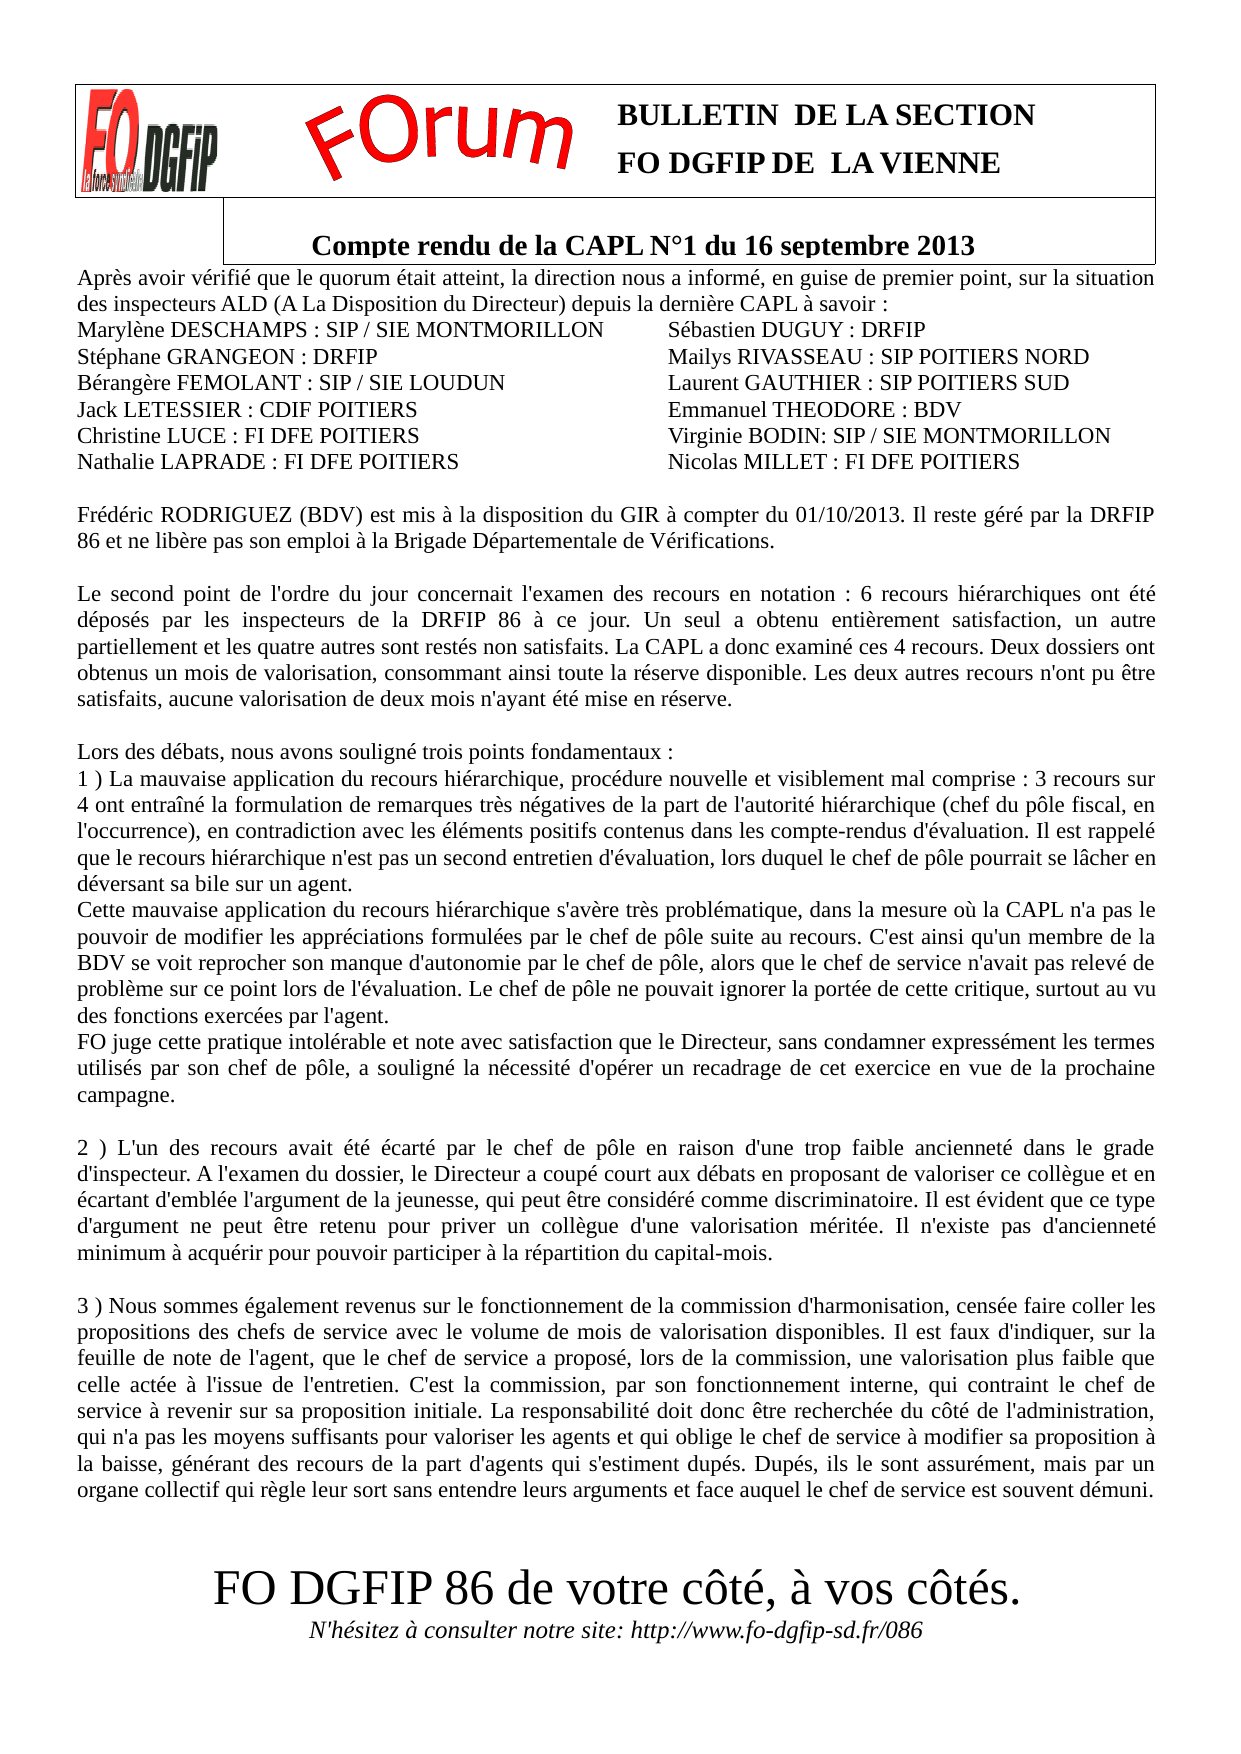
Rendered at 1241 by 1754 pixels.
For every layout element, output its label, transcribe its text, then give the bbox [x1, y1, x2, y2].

text Jack LETESSIER : CDIF POITIERS Emmanuel THEODORE : BDV [77, 396, 1157, 422]
text Frédéric RODRIGUEZ (BDV) est mis à la disposition du GIR à compter du 01/10/2013. Il reste géré par la DRFIP 86 et ne libère pas son emploi à la Brigade Départementale de Vérifications. [77, 501, 1157, 554]
text 2 ) L'un des recours avait été écarté par le chef de pôle en raison d'une trop faible ancienneté dans le grade d'inspecteur. A l'examen du dossier, le Directeur a coupé court aux débats en proposant de valoriser ce collègue et en écartant d'emblée l'argument de la jeunesse, qui peut être considéré comme discriminatoire. Il est évident que ce type d'argument ne peut être retenu pour priver un collègue d'une valorisation méritée. Il n'existe pas d'ancienneté minimum à acquérir pour pouvoir participer à la répartition du capital-mois. [77, 1133, 1157, 1265]
text Le second point de l'ordre du jour concernait l'examen des recours en notation : 6 recours hiérarchiques ont été déposés par les inspecteurs de la DRFIP 86 à ce jour. Un seul a obtenu entièrement satisfaction, un autre partiellement et les quatre autres sont restés non satisfaits. La CAPL a donc examiné ces 4 recours. Deux dossiers ont obtenus un mois de valorisation, consommant ainsi toute la réserve disponible. Les deux autres recours n'ont pu être satisfaits, aucune valorisation de deux mois n'ayant été mise en réserve. [77, 580, 1157, 712]
text 3 ) Nous sommes également revenus sur le fonctionnement de la commission d'harmonisation, censée faire coller les propositions des chefs de service avec le volume de mois de valorisation disponibles. Il est faux d'indiquer, sur la feuille de note de l'agent, que le chef de service a proposé, lors de la commission, une valorisation plus faible que celle actée à l'issue de l'entretien. C'est la commission, par son fonctionnement interne, qui contraint le chef de service à revenir sur sa proposition initiale. La responsabilité doit donc être recherchée du côté de l'administration, qui n'a pas les moyens suffisants pour valoriser les agents et qui oblige le chef de service à modifier sa proposition à la baisse, générant des recours de la part d'agents qui s'estiment dupés. Dupés, ils le sont assurément, mais par un organe collectif qui règle leur sort sans entendre leurs arguments et face auquel le chef de service est souvent démuni. [77, 1292, 1157, 1502]
text Bérangère FEMOLANT : SIP / SIE LOUDUN Laurent GAUTHIER : SIP POITIERS SUD [77, 369, 1157, 396]
text Nathalie LAPRADE : FI DFE POITIERS Nicolas MILLET : FI DFE POITIERS [77, 448, 1157, 475]
text Marylène DESCHAMPS : SIP / SIE MONTMORILLON Sébastien DUGUY : DRFIP [77, 317, 1157, 343]
table_cell [75, 198, 223, 264]
text Stéphane GRANGEON : DRFIP Mailys RIVASSEAU : SIP POITIERS NORD [77, 343, 1157, 369]
table_header [223, 85, 580, 197]
text Cette mauvaise application du recours hiérarchique s'avère très problématique, dans la mesure où la CAPL n'a pas le pouvoir de modifier les appréciations formulées par le chef de pôle suite au recours. C'est ainsi qu'un membre de la BDV se voit reprocher son manque d'autonomie par le chef de pôle, alors que le chef de service n'avait pas relevé de problème sur ce point lors de l'évaluation. Le chef de pôle ne pouvait ignorer la portée de cette critique, surtout au vu des fonctions exercées par l'agent. [77, 896, 1157, 1028]
table_cell Compte rendu de la CAPL N°1 du 16 septembre 2013 [224, 198, 1155, 264]
text FO juge cette pratique intolérable et note avec satisfaction que le Directeur, sans condamner expressément les termes utilisés par son chef de pôle, a souligné la nécessité d'opérer un recadrage de cet exercice en vue de la prochaine campagne. [77, 1028, 1157, 1107]
text FO DGFIP 86 de votre côté, à vos côtés. [77, 1558, 1157, 1615]
table_header [76, 85, 223, 197]
text Après avoir vérifié que le quorum était atteint, la direction nous a informé, en guise de premier point, sur la situation des inspecteurs ALD (A La Disposition du Directeur) depuis la dernière CAPL à savoir : [77, 264, 1157, 317]
text 1 ) La mauvaise application du recours hiérarchique, procédure nouvelle et visiblement mal comprise : 3 recours sur 4 ont entraîné la formulation de remarques très négatives de la part de l'autorité hiérarchique (chef du pôle fiscal, en l'occurrence), en contradiction avec les éléments positifs contenus dans les compte-rendus d'évaluation. Il est rappelé que le recours hiérarchique n'est pas un second entretien d'évaluation, lors duquel le chef de pôle pourrait se lâcher en déversant sa bile sur un agent. [77, 764, 1157, 896]
text Lors des débats, nous avons souligné trois points fondamentaux : [77, 738, 1157, 764]
text N'hésitez à consulter notre site: http://www.fo-dgfip-sd.fr/086 [77, 1615, 1157, 1644]
picture [81, 89, 218, 192]
table_header BULLETIN DE LA SECTION FO DGFIP DE LA VIENNE [580, 85, 1155, 197]
text Christine LUCE : FI DFE POITIERS Virginie BODIN: SIP / SIE MONTMORILLON [77, 422, 1157, 448]
